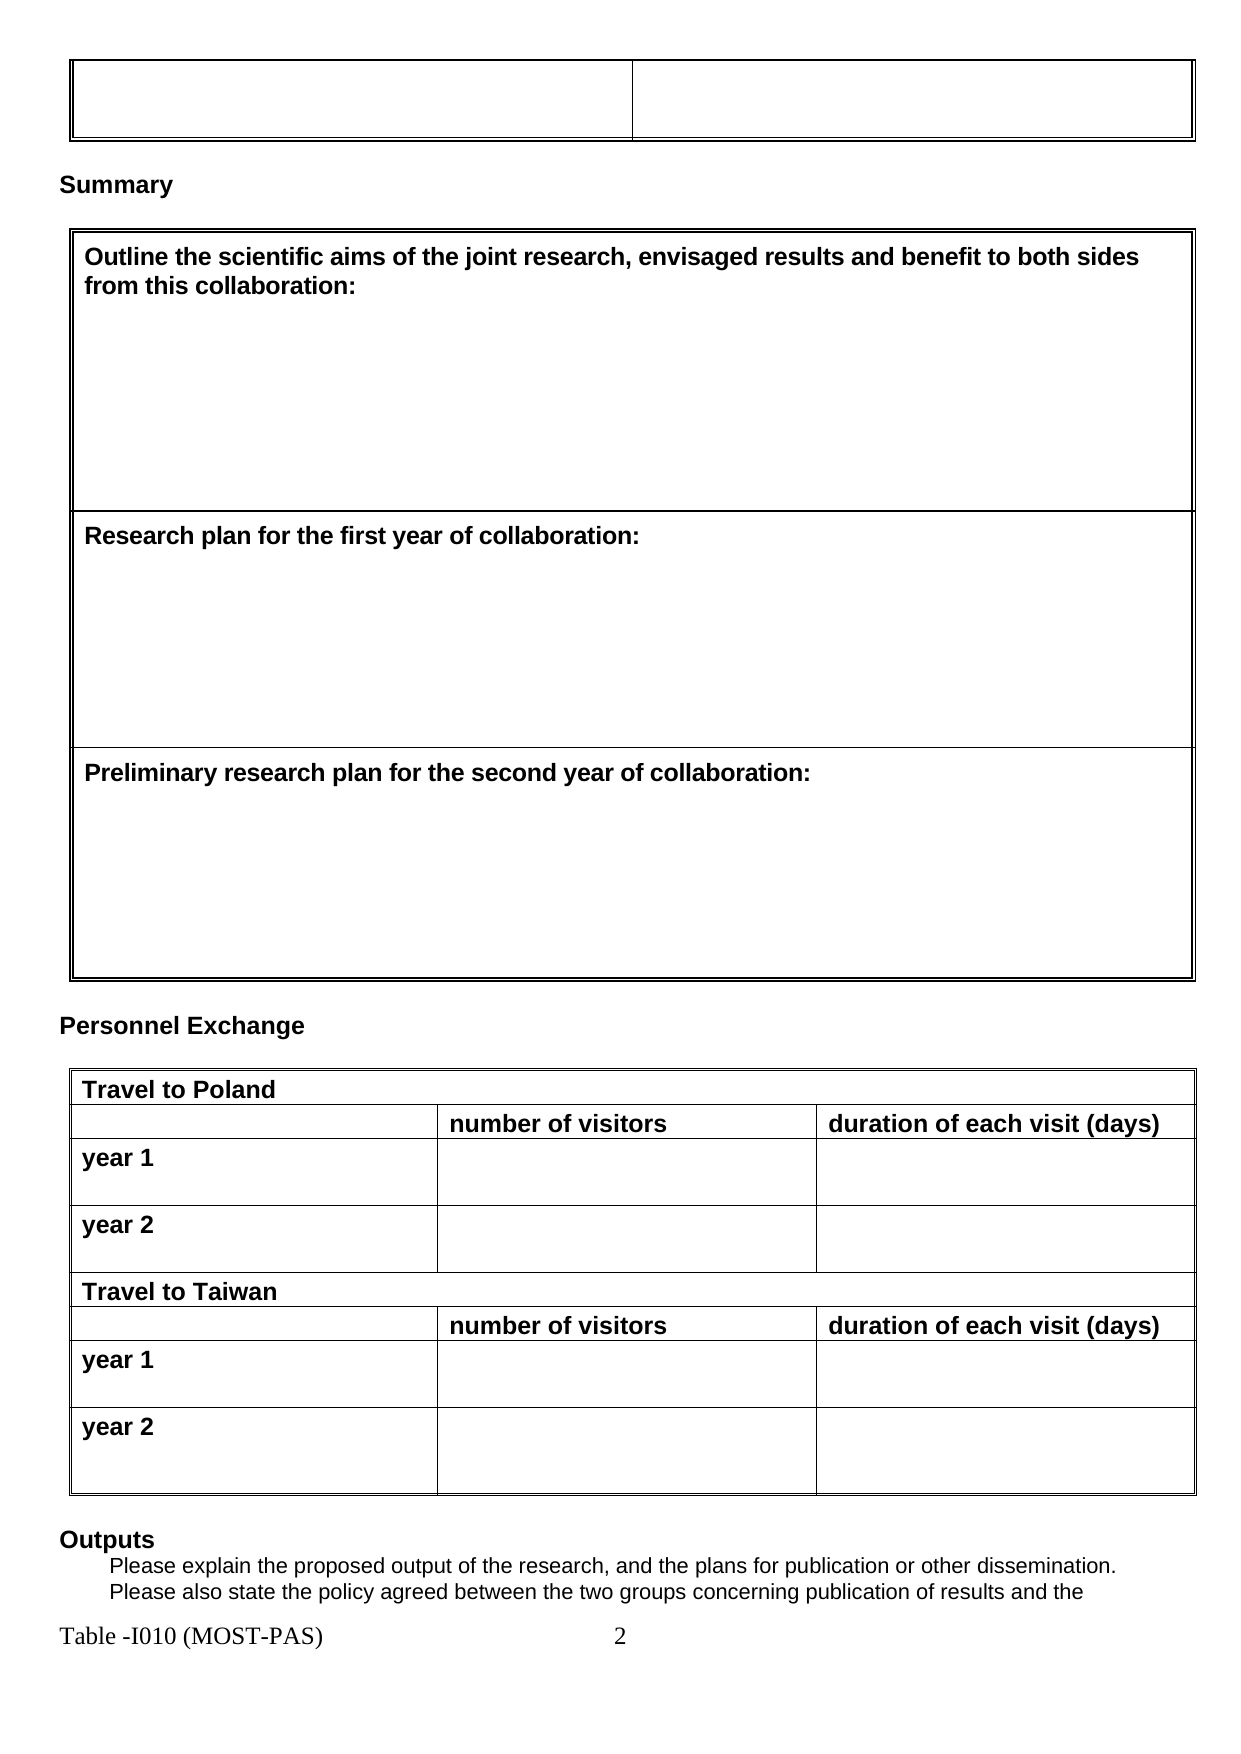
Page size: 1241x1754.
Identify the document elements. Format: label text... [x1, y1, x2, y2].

table_cell year 2 [72, 1206, 437, 1272]
table_cell [438, 1341, 816, 1407]
table_cell [633, 61, 1191, 137]
table_cell duration of each visit (days) [817, 1307, 1194, 1340]
table_cell [817, 1341, 1194, 1407]
table_cell [817, 1408, 1194, 1493]
text Please explain the proposed output of the research, and the plans for publication or other dissemination. Please also state the policy agreed between the two groups concerning publication of results and the [109, 1553, 1181, 1604]
text Personnel Exchange [59, 1011, 1181, 1039]
table_cell [438, 1408, 816, 1493]
table_cell duration of each visit (days) [817, 1105, 1194, 1138]
table_cell Research plan for the first year of collaboration: [74, 512, 1191, 747]
table_cell [72, 1307, 437, 1340]
table_cell year 2 [72, 1408, 437, 1493]
text Outputs [59, 1524, 1181, 1553]
table_cell number of visitors [438, 1105, 816, 1138]
table_header Travel to Poland [72, 1071, 1194, 1104]
table_cell [72, 1105, 437, 1138]
table_cell Travel to Taiwan [72, 1273, 1194, 1306]
table_cell [817, 1139, 1194, 1205]
table_cell [74, 61, 632, 137]
table_cell [438, 1206, 816, 1272]
table_cell [438, 1139, 816, 1205]
table_cell year 1 [72, 1139, 437, 1205]
table_cell [817, 1206, 1194, 1272]
table_cell year 1 [72, 1341, 437, 1407]
table_cell number of visitors [438, 1307, 816, 1340]
table_cell Preliminary research plan for the second year of collaboration: [74, 748, 1191, 977]
text Summary [59, 170, 1181, 199]
table_header Outline the scientific aims of the joint research, envisaged results and benefit to both sides from this collaboration: [74, 233, 1191, 510]
